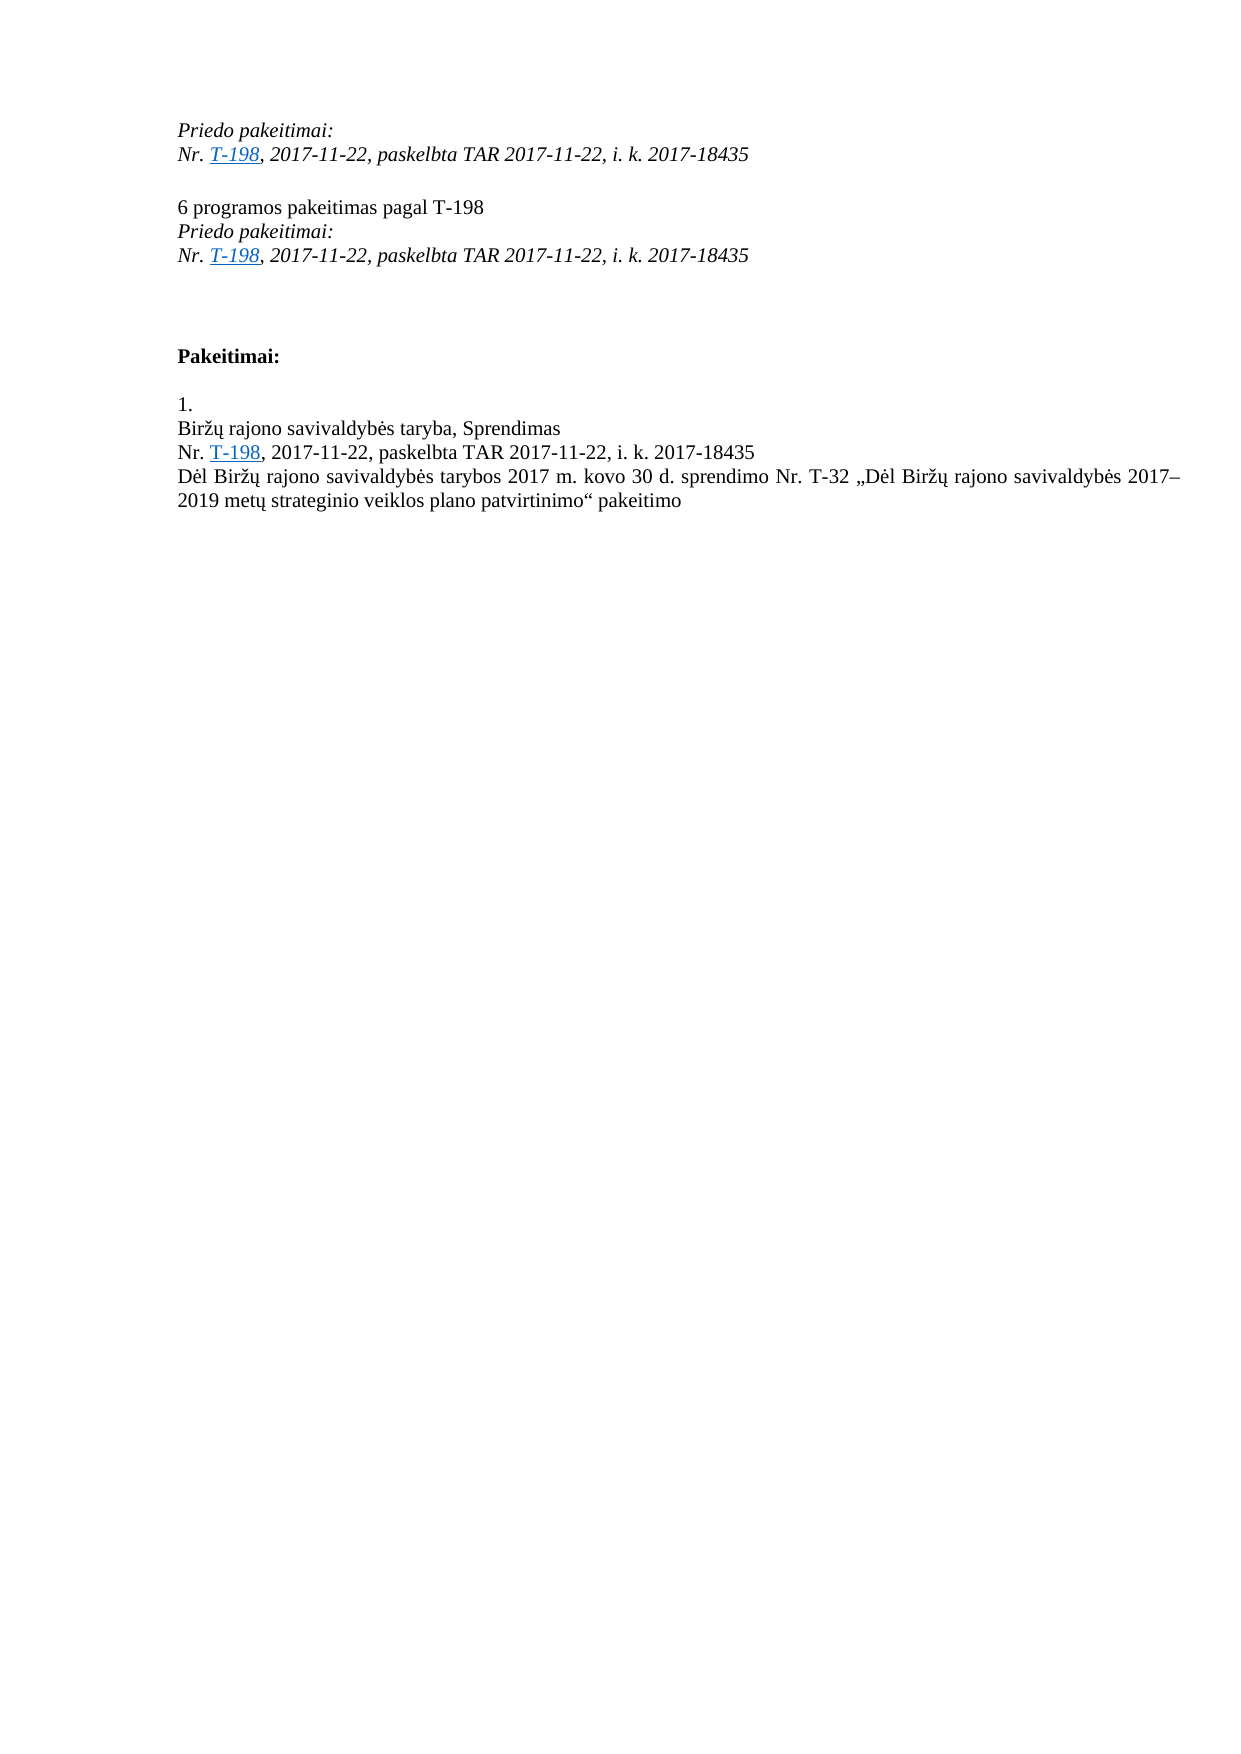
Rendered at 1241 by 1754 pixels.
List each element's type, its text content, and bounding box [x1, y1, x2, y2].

text Priedo pakeitimai: [177, 118, 1181, 142]
text 6 programos pakeitimas pagal T-198 [177, 195, 1181, 219]
text Nr. T-198, 2017-11-22, paskelbta TAR 2017-11-22, i. k. 2017-18435 [177, 142, 1181, 166]
text Nr. T-198, 2017-11-22, paskelbta TAR 2017-11-22, i. k. 2017-18435 [177, 243, 1181, 267]
text Priedo pakeitimai: [177, 219, 1181, 243]
text Dėl Biržų rajono savivaldybės tarybos 2017 m. kovo 30 d. sprendimo Nr. T-32 „Dėl Biržų rajono savivaldybės 2017–2019 metų strateginio veiklos plano patvirtinimo“ pakeitimo [177, 464, 1181, 512]
text Pakeitimai: [177, 344, 1181, 368]
text Biržų rajono savivaldybės taryba, Sprendimas [177, 416, 1181, 440]
text Nr. T-198, 2017-11-22, paskelbta TAR 2017-11-22, i. k. 2017-18435 [177, 440, 1181, 464]
text 1. [177, 392, 1181, 416]
